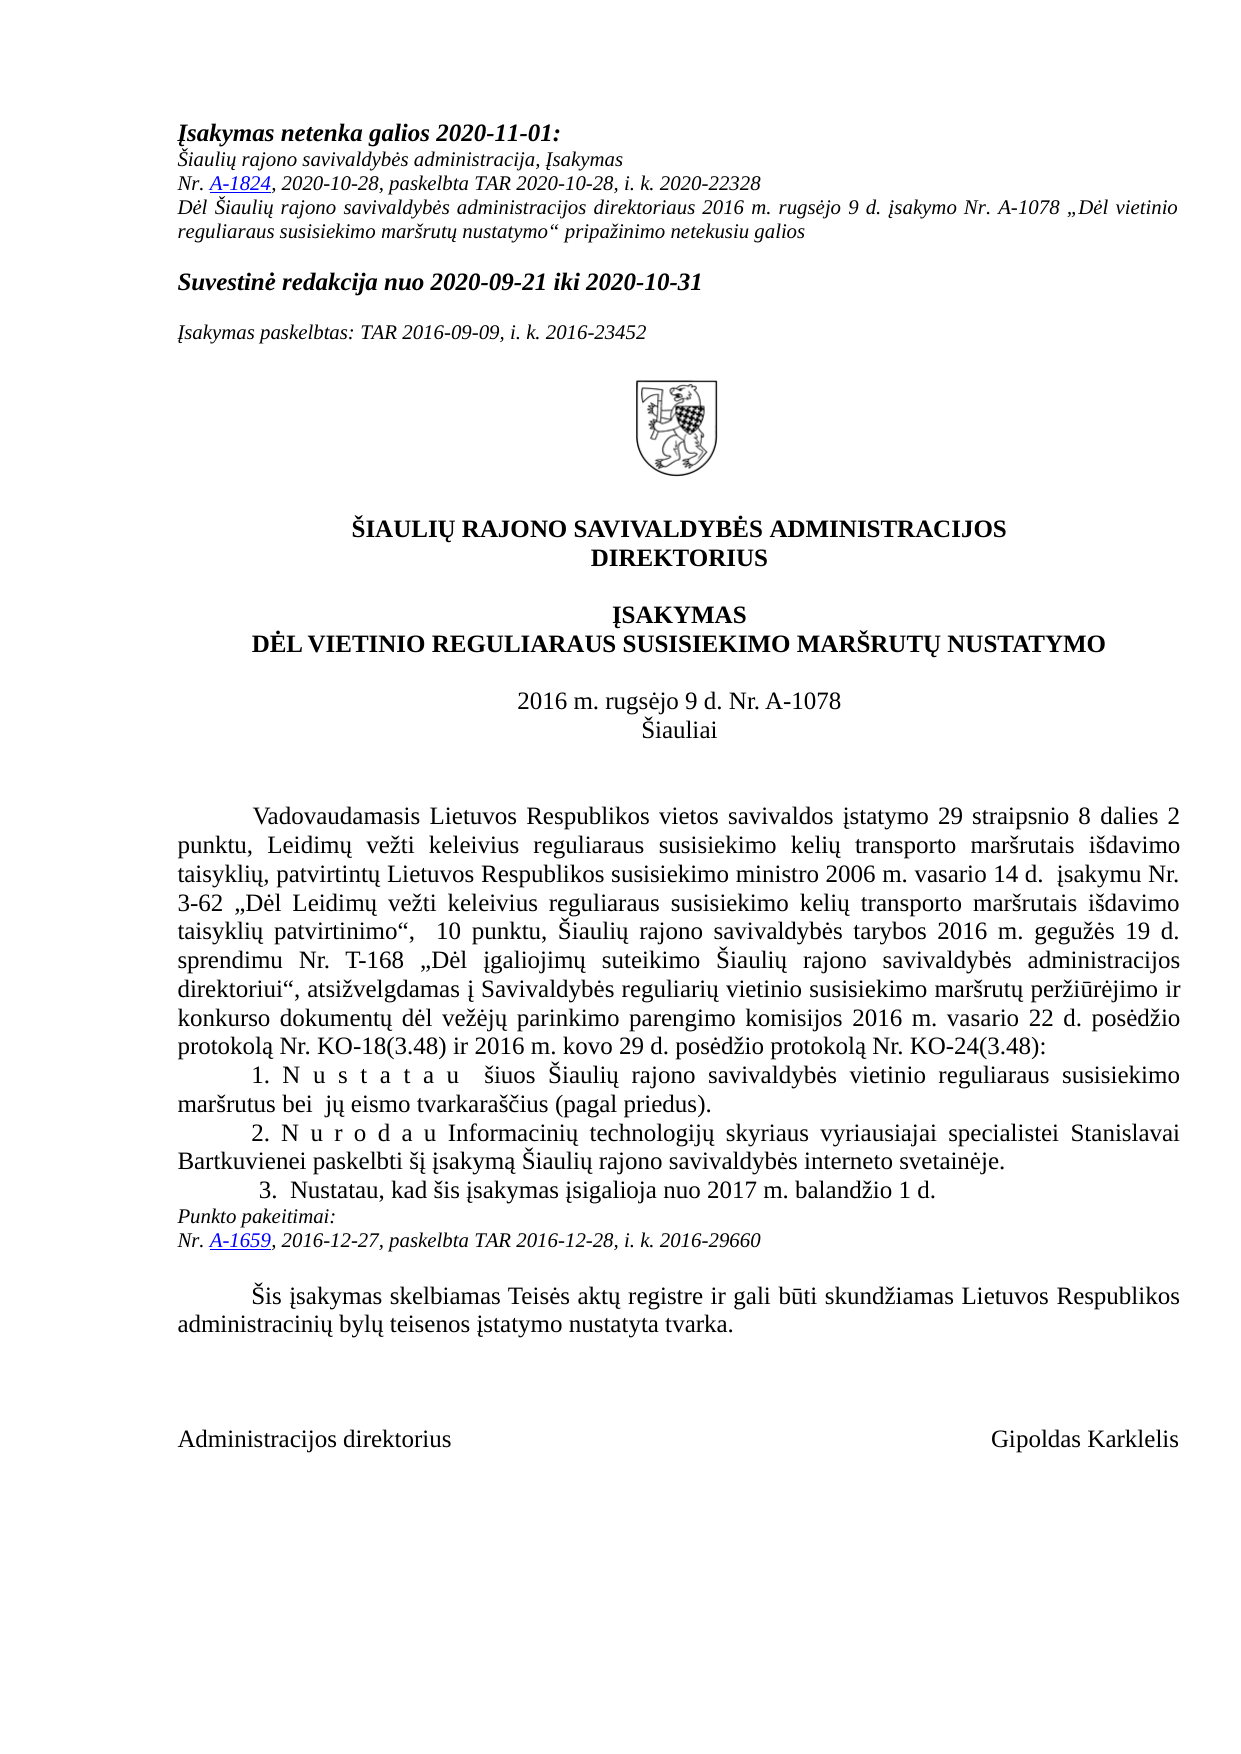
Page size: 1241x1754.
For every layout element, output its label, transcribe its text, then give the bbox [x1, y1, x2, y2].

text Šiauliai [177, 715, 1181, 744]
text DĖL VIETINIO REGULIARAUS SUSISIEKIMO MARŠRUTŲ NUSTATYMO [177, 629, 1181, 658]
text Nr. A-1824, 2020-10-28, paskelbta TAR 2020-10-28, i. k. 2020-22328 [177, 171, 1181, 195]
text Įsakymas netenka galios 2020-11-01: [177, 118, 1181, 147]
text Punkto pakeitimai: [177, 1204, 1181, 1228]
text ŠIAULIŲ RAJONO SAVIVALDYBĖS ADMINISTRACIJOS [177, 514, 1181, 543]
text Dėl Šiaulių rajono savivaldybės administracijos direktoriaus 2016 m. rugsėjo 9 d. įsakymo Nr. A-1078 „Dėl vietinio reguliaraus susisiekimo maršrutų nustatymo“ pripažinimo netekusiu galios [177, 195, 1181, 243]
text Nr. A-1659, 2016-12-27, paskelbta TAR 2016-12-28, i. k. 2016-29660 [177, 1228, 1181, 1252]
text DIREKTORIUS [177, 543, 1181, 571]
text Vadovaudamasis Lietuvos Respublikos vietos savivaldos įstatymo 29 straipsnio 8 dalies 2 punktu, Leidimų vežti keleivius reguliaraus susisiekimo kelių transporto maršrutais išdavimo taisyklių, patvirtintų Lietuvos Respublikos susisiekimo ministro 2006 m. vasario 14 d. įsakymu Nr. 3-62 „Dėl Leidimų vežti keleivius reguliaraus susisiekimo kelių transporto maršrutais išdavimo taisyklių patvirtinimo“, 10 punktu, Šiaulių rajono savivaldybės tarybos 2016 m. gegužės 19 d. sprendimu Nr. T-168 „Dėl įgaliojimų suteikimo Šiaulių rajono savivaldybės administracijos direktoriui“, atsižvelgdamas į Savivaldybės reguliarių vietinio susisiekimo maršrutų peržiūrėjimo ir konkurso dokumentų dėl vežėjų parinkimo parengimo komisijos 2016 m. vasario 22 d. posėdžio protokolą Nr. KO-18(3.48) ir 2016 m. kovo 29 d. posėdžio protokolą Nr. KO-24(3.48): [177, 801, 1181, 1060]
text Šis įsakymas skelbiamas Teisės aktų registre ir gali būti skundžiamas Lietuvos Respublikos administracinių bylų teisenos įstatymo nustatyta tvarka. [177, 1281, 1181, 1338]
text Administracijos direktorius Gipoldas Karklelis [177, 1424, 1181, 1453]
text 2016 m. rugsėjo 9 d. Nr. A-1078 [177, 686, 1181, 715]
text 1. N u s t a t a u šiuos Šiaulių rajono savivaldybės vietinio reguliaraus susisiekimo maršrutus bei jų eismo tvarkaraščius (pagal priedus). [177, 1060, 1181, 1118]
text ĮSAKYMAS [177, 600, 1181, 629]
text Įsakymas paskelbtas: TAR 2016-09-09, i. k. 2016-23452 [177, 320, 1181, 344]
text 2. N u r o d a u Informacinių technologijų skyriaus vyriausiajai specialistei Stanislavai Bartkuvienei paskelbti šį įsakymą Šiaulių rajono savivaldybės interneto svetainėje. [177, 1118, 1181, 1175]
text 3. Nustatau, kad šis įsakymas įsigalioja nuo 2017 m. balandžio 1 d. [177, 1175, 1181, 1204]
text Suvestinė redakcija nuo 2020-09-21 iki 2020-10-31 [177, 267, 1181, 296]
text Šiaulių rajono savivaldybės administracija, Įsakymas [177, 147, 1181, 171]
